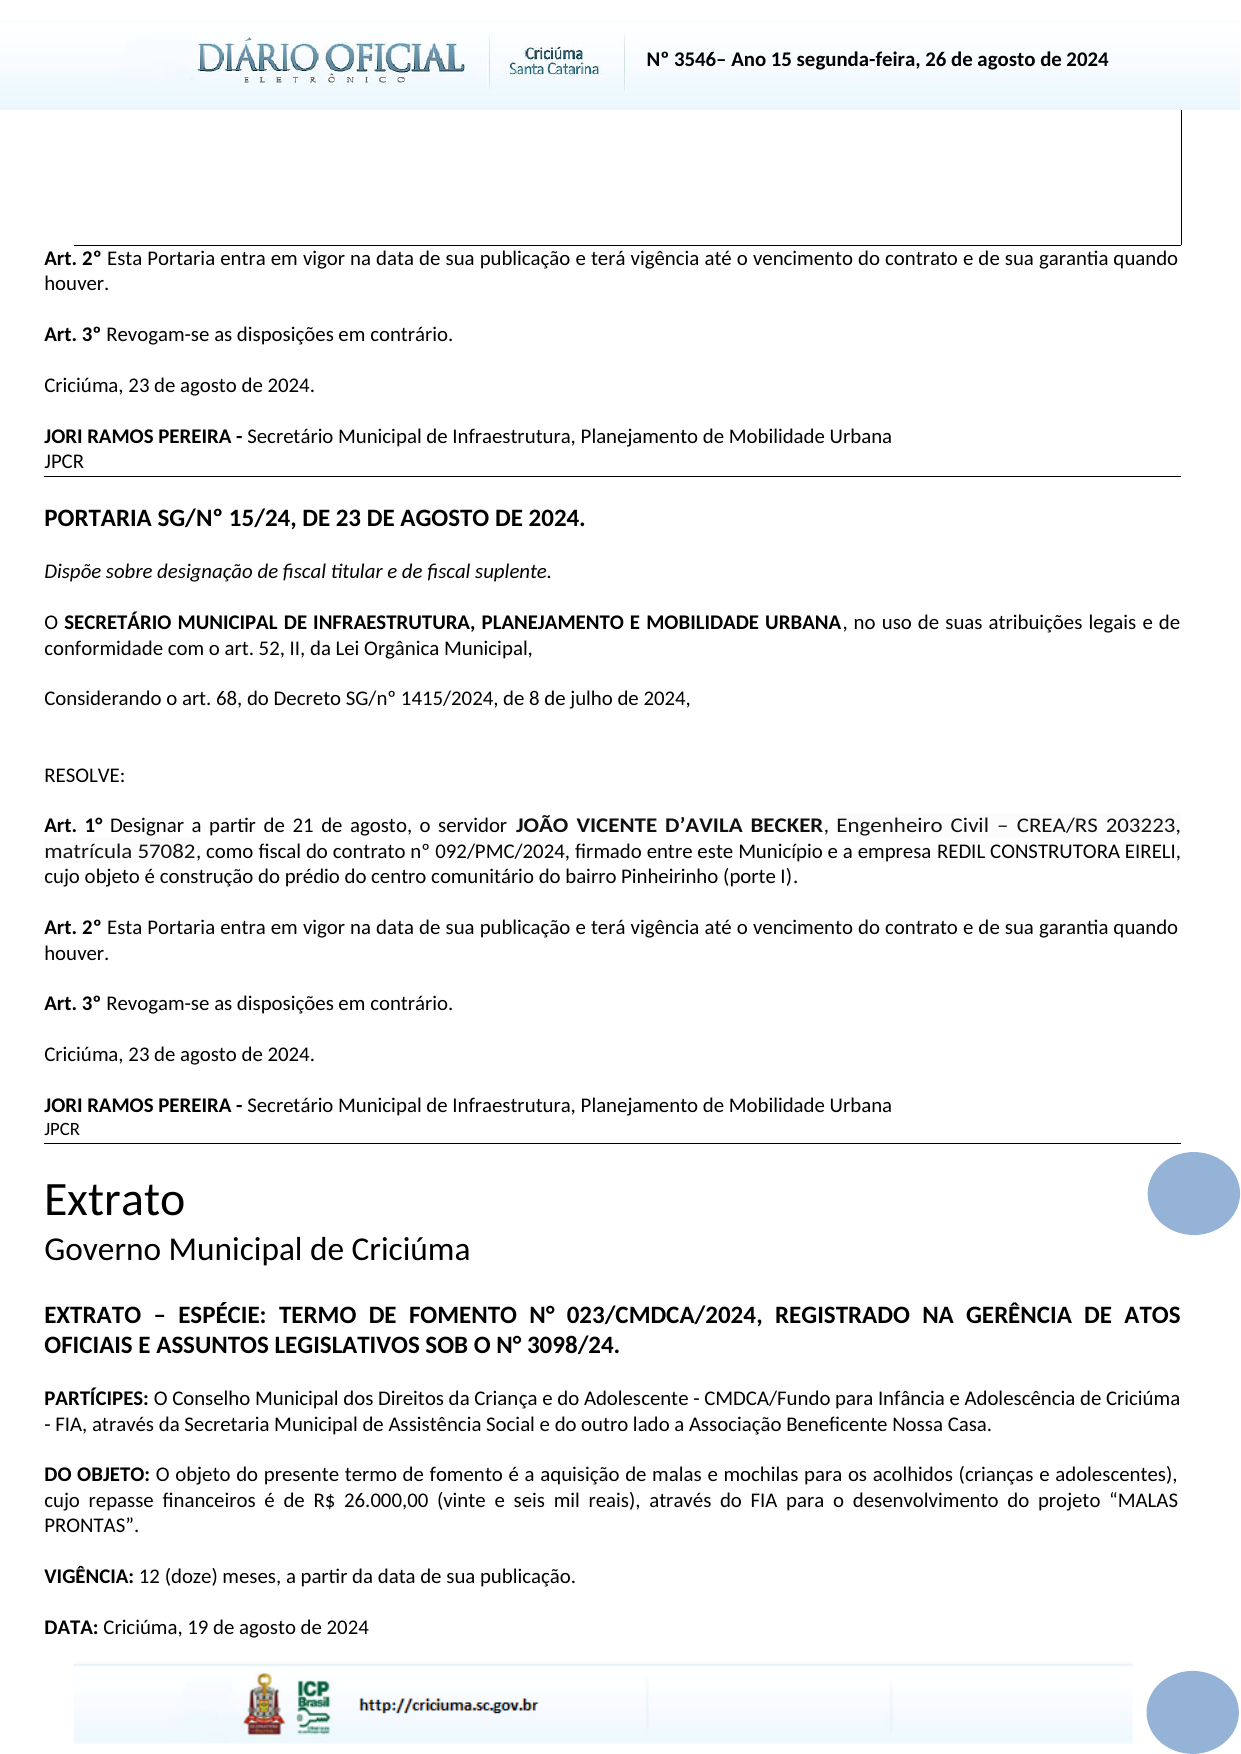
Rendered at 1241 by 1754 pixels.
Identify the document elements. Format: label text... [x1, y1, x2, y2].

list Extrato [44, 1169, 1166, 1228]
text Dispõe sobre designação de fiscal titular e de fiscal suplente. [44, 558, 1181, 584]
list PARTÍCIPES: O Conselho Municipal dos Direitos da Criança e do Adolescente - CMDCA/Fundo para Infância e Adolescência de Criciúma - FIA, através da Secretaria Municipal de Assistência Social e do outro lado a Associação Beneficente Nossa Casa. [44, 1385, 1181, 1436]
list Governo Municipal de Criciúma [44, 1228, 1181, 1268]
text PORTARIA SG/Nº 15/24, DE 23 DE AGOSTO DE 2024. [44, 502, 1181, 533]
text Art. 3º Revogam-se as disposições em contrário. [44, 991, 1181, 1016]
list DATA: Criciúma, 19 de agosto de 2024 [44, 1614, 1181, 1639]
text Criciúma, 23 de agosto de 2024. [44, 372, 1181, 398]
text JPCR [44, 448, 1181, 476]
text RESOLVE: [44, 762, 1181, 787]
list Art. 1° Designar a partir de 21 de agosto, o servidor JOÃO VICENTE D’AVILA BECKER, Engenheiro Civil – CREA/RS 203223, matrícula 57082, como fiscal do contrato nº 092/PMC/2024, firmado entre este Município e a empresa REDIL CONSTRUTORA EIRELI, cujo objeto é construção do prédio do centro comunitário do bairro Pinheirinho (porte I). [44, 813, 1181, 889]
text Art. 2º Esta Portaria entra em vigor na data de sua publicação e terá vigência até o vencimento do contrato e de sua garantia quando houver. [44, 914, 1181, 965]
text Art. 2º Esta Portaria entra em vigor na data de sua publicação e terá vigência até o vencimento do contrato e de sua garantia quando houver. [44, 245, 1181, 296]
text O SECRETÁRIO MUNICIPAL DE INFRAESTRUTURA, PLANEJAMENTO E MOBILIDADE URBANA, no uso de suas atribuições legais e de conformidade com o art. 52, II, da Lei Orgânica Municipal, [44, 609, 1181, 660]
text Considerando o art. 68, do Decreto SG/nº 1415/2024, de 8 de julho de 2024, [44, 686, 1181, 711]
text Art. 3º Revogam-se as disposições em contrário. [44, 321, 1181, 347]
list DO OBJETO: O objeto do presente termo de fomento é a aquisição de malas e mochilas para os acolhidos (crianças e adolescentes), cujo repasse financeiros é de R$ 26.000,00 (vinte e seis mil reais), através do FIA para o desenvolvimento do projeto “MALAS PRONTAS”. [44, 1462, 1181, 1538]
list VIGÊNCIA: 12 (doze) meses, a partir da data de sua publicação. [44, 1563, 1181, 1589]
text Criciúma, 23 de agosto de 2024. [44, 1041, 1181, 1067]
list EXTRATO – ESPÉCIE: TERMO DE FOMENTO N° 023/CMDCA/2024, REGISTRADO NA GERÊNCIA DE ATOS OFICIAIS E ASSUNTOS LEGISLATIVOS SOB O N° 3098/24. [44, 1299, 1181, 1360]
text JORI RAMOS PEREIRA - Secretário Municipal de Infraestrutura, Planejamento de Mobilidade Urbana [44, 1092, 1181, 1118]
text JPCR [44, 1118, 1181, 1143]
text JORI RAMOS PEREIRA - Secretário Municipal de Infraestrutura, Planejamento de Mobilidade Urbana [44, 423, 1181, 448]
